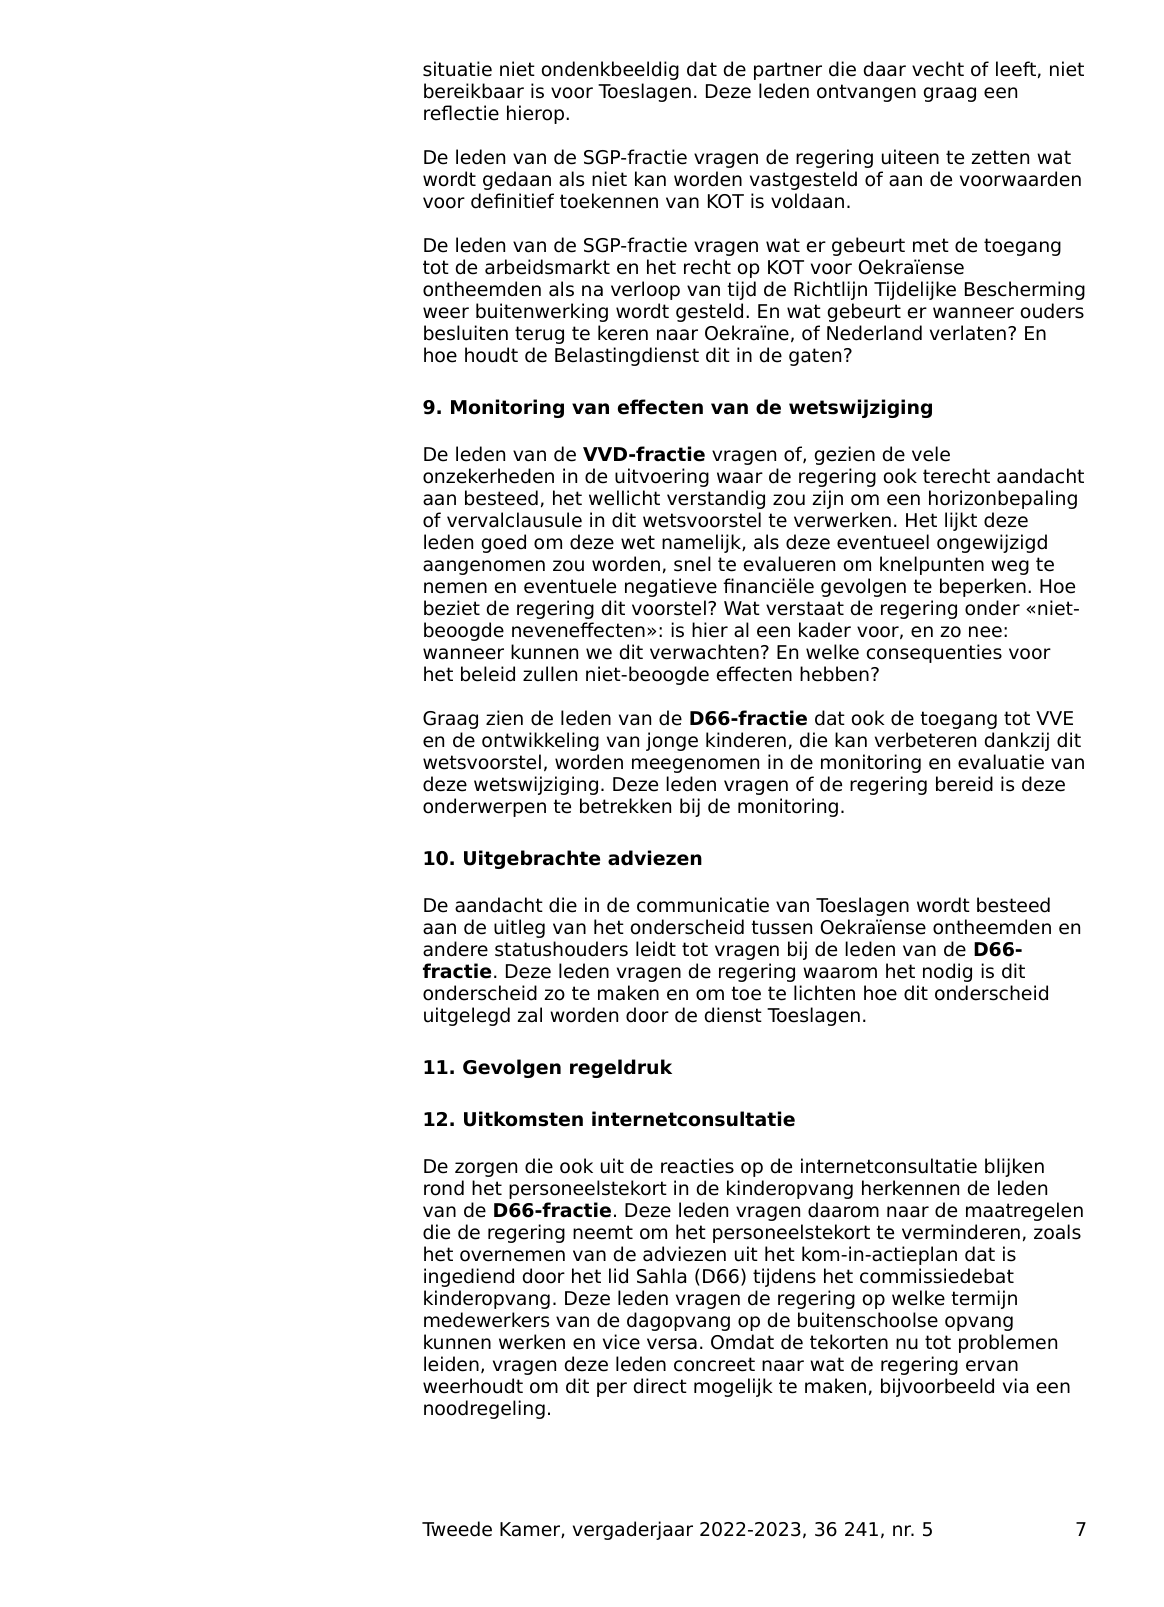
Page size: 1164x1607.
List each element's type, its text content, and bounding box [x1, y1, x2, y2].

text De leden van de VVD-fractie vragen of, gezien de vele onzekerheden in de uitvoering waar de regering ook terecht aandacht aan besteed, het wellicht verstandig zou zijn om een horizonbepaling of vervalclausule in dit wetsvoorstel te verwerken. Het lijkt deze leden goed om deze wet namelijk, als deze eventueel ongewijzigd aangenomen zou worden, snel te evalueren om knelpunten weg te nemen en eventuele negatieve financiële gevolgen te beperken. Hoe beziet de regering dit voorstel? Wat verstaat de regering onder «niet-beoogde neveneffecten»: is hier al een kader voor, en zo nee: wanneer kunnen we dit verwachten? En welke consequenties voor het beleid zullen niet-beoogde effecten hebben? [422, 444, 1087, 686]
text De zorgen die ook uit de reacties op de internetconsultatie blijken rond het personeelstekort in de kinderopvang herkennen de leden van de D66-fractie. Deze leden vragen daarom naar de maatregelen die de regering neemt om het personeelstekort te verminderen, zoals het overnemen van de adviezen uit het kom-in-actieplan dat is ingediend door het lid Sahla (D66) tijdens het commissiedebat kinderopvang. Deze leden vragen de regering op welke termijn medewerkers van de dagopvang op de buitenschoolse opvang kunnen werken en vice versa. Omdat de tekorten nu tot problemen leiden, vragen deze leden concreet naar wat de regering ervan weerhoudt om dit per direct mogelijk te maken, bijvoorbeeld via een noodregeling. [422, 1156, 1087, 1419]
subtitle 9. Monitoring van effecten van de wetswijziging [422, 397, 1087, 419]
subtitle 10. Uitgebrachte adviezen [422, 848, 1087, 870]
text De leden van de SGP-fractie vragen wat er gebeurt met de toegang tot de arbeidsmarkt en het recht op KOT voor Oekraïense ontheemden als na verloop van tijd de Richtlijn Tijdelijke Bescherming weer buitenwerking wordt gesteld. En wat gebeurt er wanneer ouders besluiten terug te keren naar Oekraïne, of Nederland verlaten? En hoe houdt de Belastingdienst dit in de gaten? [422, 235, 1087, 367]
text De aandacht die in de communicatie van Toeslagen wordt besteed aan de uitleg van het onderscheid tussen Oekraïense ontheemden en andere statushouders leidt tot vragen bij de leden van de D66-fractie. Deze leden vragen de regering waarom het nodig is dit onderscheid zo te maken en om toe te lichten hoe dit onderscheid uitgelegd zal worden door de dienst Toeslagen. [422, 895, 1087, 1027]
subtitle 12. Uitkomsten internetconsultatie [422, 1109, 1087, 1131]
text De leden van de SGP-fractie vragen de regering uiteen te zetten wat wordt gedaan als niet kan worden vastgesteld of aan de voorwaarden voor definitief toekennen van KOT is voldaan. [422, 147, 1087, 213]
text Graag zien de leden van de D66-fractie dat ook de toegang tot VVE en de ontwikkeling van jonge kinderen, die kan verbeteren dankzij dit wetsvoorstel, worden meegenomen in de monitoring en evaluatie van deze wetswijziging. Deze leden vragen of de regering bereid is deze onderwerpen te betrekken bij de monitoring. [422, 708, 1087, 818]
text situatie niet ondenkbeeldig dat de partner die daar vecht of leeft, niet bereikbaar is voor Toeslagen. Deze leden ontvangen graag een reflectie hierop. [422, 59, 1087, 125]
subtitle 11. Gevolgen regeldruk [422, 1057, 1087, 1079]
